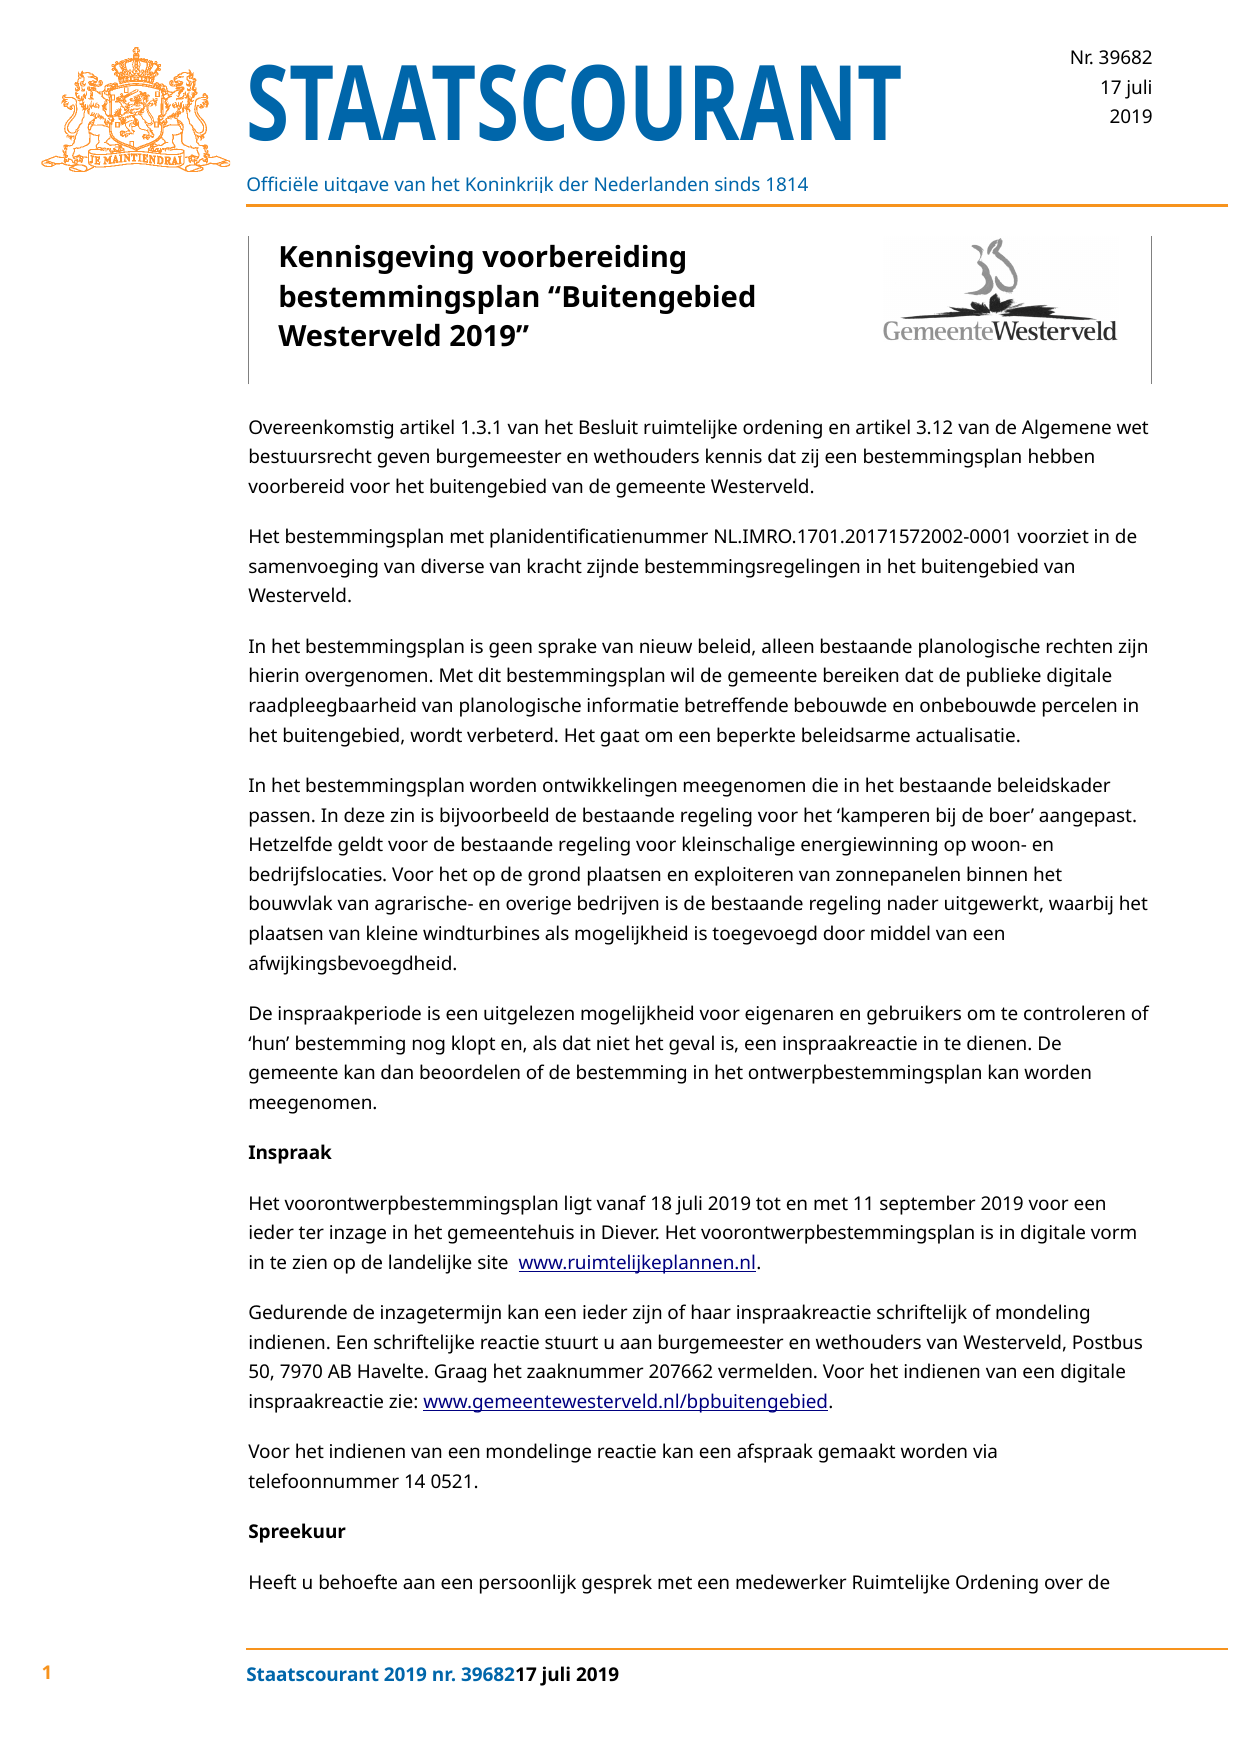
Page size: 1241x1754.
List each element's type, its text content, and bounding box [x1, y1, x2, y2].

table_header Kennisgeving voorbereiding bestemmingsplan “Buitengebied Westerveld 2019” [249, 236, 850, 384]
text Heeft u behoefte aan een persoonlijk gesprek met een medewerker Ruimtelijke Ordening over de [248, 1569, 1152, 1595]
text In het bestemmingsplan is geen sprake van nieuw beleid, alleen bestaande planologische rechten zijn hierin overgenomen. Met dit bestemmingsplan wil de gemeente bereiken dat de publieke digitale raadpleegbaarheid van planologische informatie betreffende bebouwde en onbebouwde percelen in het buitengebied, wordt verbeterd. Het gaat om een beperkte beleidsarme actualisatie. [248, 633, 1152, 748]
text Spreekuur [248, 1518, 1152, 1544]
text Inspraak [248, 1139, 1152, 1165]
table_header [850, 236, 1151, 384]
text Het bestemmingsplan met planidentificatienummer NL.IMRO.1701.20171572002-0001 voorziet in de samenvoeging van diverse van kracht zijnde bestemmingsregelingen in het buitengebied van Westerveld. [248, 523, 1152, 608]
text Overeenkomstig artikel 1.3.1 van het Besluit ruimtelijke ordening en artikel 3.12 van de Algemene wet bestuursrecht geven burgemeester en wethouders kennis dat zij een bestemmingsplan hebben voorbereid voor het buitengebied van de gemeente Westerveld. [248, 414, 1152, 499]
picture [41, 47, 231, 172]
text De inspraakperiode is een uitgelezen mogelijkheid voor eigenaren en gebruikers om te controleren of ‘hun’ bestemming nog klopt en, als dat niet het geval is, een inspraakreactie in te dienen. De gemeente kan dan beoordelen of de bestemming in het ontwerpbestemmingsplan kan worden meegenomen. [248, 1000, 1152, 1115]
text Voor het indienen van een mondelinge reactie kan een afspraak gemaakt worden via telefoonnummer 14 0521. [248, 1438, 1152, 1494]
text Het voorontwerpbestemmingsplan ligt vanaf 18 juli 2019 tot en met 11 september 2019 voor een ieder ter inzage in het gemeentehuis in Diever. Het voorontwerpbestemmingsplan is in digitale vorm in te zien op de landelijke site www.ruimtelijkeplannen.nl. [248, 1190, 1152, 1275]
text In het bestemmingsplan worden ontwikkelingen meegenomen die in het bestaande beleidskader passen. In deze zin is bijvoorbeeld de bestaande regeling voor het ‘kamperen bij de boer’ aangepast. Hetzelfde geldt voor de bestaande regeling voor kleinschalige energiewinning op woon- en bedrijfslocaties. Voor het op de grond plaatsen en exploiteren van zonnepanelen binnen het bouwvlak van agrarische- en overige bedrijven is de bestaande regeling nader uitgewerkt, waarbij het plaatsen van kleine windturbines als mogelijkheid is toegevoegd door middel van een afwijkingsbevoegdheid. [248, 772, 1152, 976]
picture [882, 236, 1119, 342]
text Gedurende de inzagetermijn kan een ieder zijn of haar inspraakreactie schriftelijk of mondeling indienen. Een schriftelijke reactie stuurt u aan burgemeester en wethouders van Westerveld, Postbus 50, 7970 AB Havelte. Graag het zaaknummer 207662 vermelden. Voor het indienen van een digitale inspraakreactie zie: www.gemeentewesterveld.nl/bpbuitengebied. [248, 1299, 1152, 1414]
